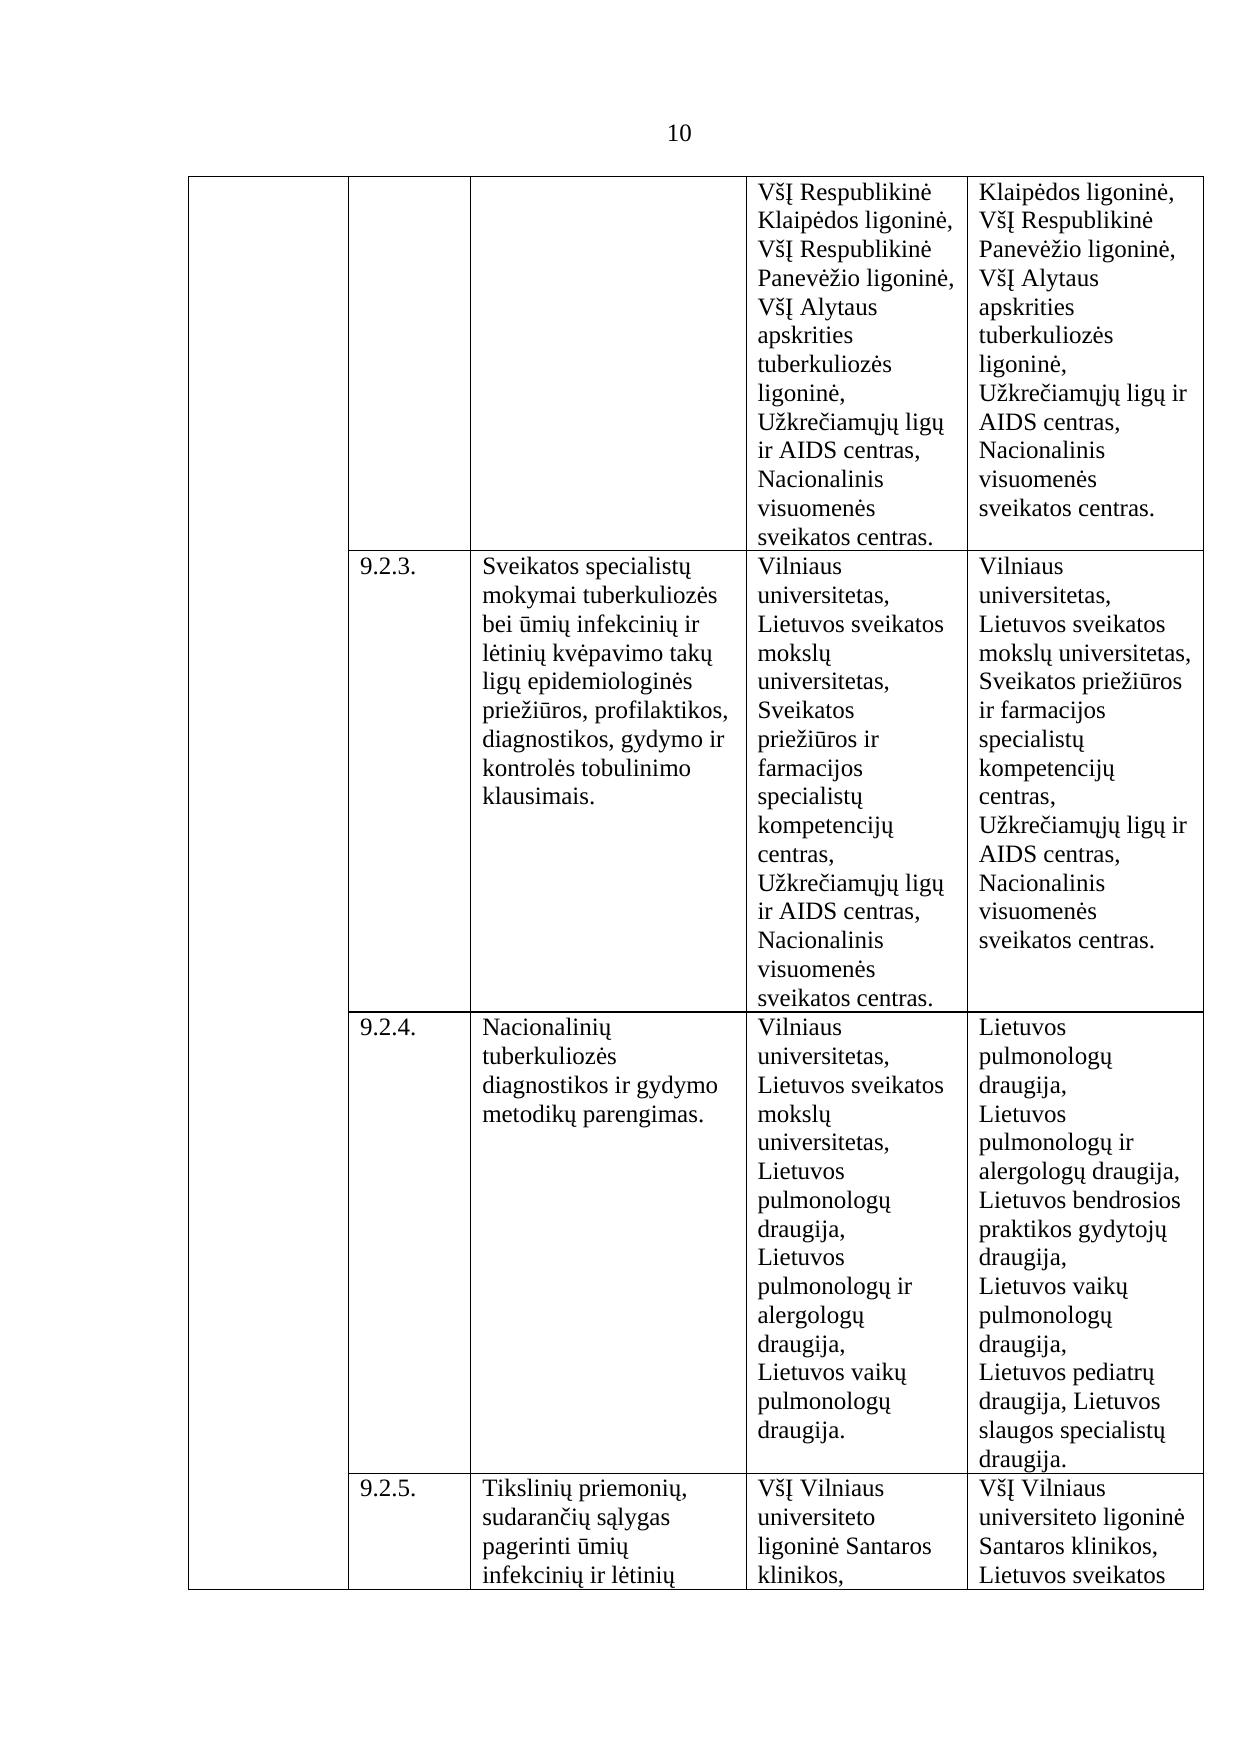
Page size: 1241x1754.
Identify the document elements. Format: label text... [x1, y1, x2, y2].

table_cell VšĮ Vilniaus universiteto ligoninė Santaros klinikos, Lietuvos sveikatos [968, 1474, 1203, 1588]
table_cell 9.2.3. [349, 551, 470, 1011]
table_cell Vilniaus universitetas, Lietuvos sveikatos mokslų universitetas, Sveikatos priežiūros ir farmacijos specialistų kompetencijų centras, Užkrečiamųjų ligų ir AIDS centras, Nacionalinis visuomenės sveikatos centras. [747, 551, 967, 1011]
table_cell Vilniaus universitetas, Lietuvos sveikatos mokslų universitetas, Lietuvos pulmonologų draugija, Lietuvos pulmonologų ir alergologų draugija, Lietuvos vaikų pulmonologų draugija. [747, 1013, 967, 1472]
table_cell Nacionalinių tuberkuliozės diagnostikos ir gydymo metodikų parengimas. [471, 1013, 746, 1472]
table_cell Sveikatos specialistų mokymai tuberkuliozės bei ūmių infekcinių ir lėtinių kvėpavimo takų ligų epidemiologinės priežiūros, profilaktikos, diagnostikos, gydymo ir kontrolės tobulinimo klausimais. [471, 551, 746, 1011]
table_cell [189, 177, 348, 1588]
table_cell Lietuvos pulmonologų draugija, Lietuvos pulmonologų ir alergologų draugija, Lietuvos bendrosios praktikos gydytojų draugija, Lietuvos vaikų pulmonologų draugija, Lietuvos pediatrų draugija, Lietuvos slaugos specialistų draugija. [968, 1013, 1203, 1472]
table_cell [471, 177, 746, 550]
table_cell Klaipėdos ligoninė, VšĮ Respublikinė Panevėžio ligoninė, VšĮ Alytaus apskrities tuberkuliozės ligoninė, Užkrečiamųjų ligų ir AIDS centras, Nacionalinis visuomenės sveikatos centras. [968, 177, 1203, 550]
table_cell 9.2.5. [349, 1474, 470, 1588]
table_cell Tikslinių priemonių, sudarančių sąlygas pagerinti ūmių infekcinių ir lėtinių [471, 1474, 746, 1588]
table_cell [349, 177, 470, 550]
table_cell Vilniaus universitetas, Lietuvos sveikatos mokslų universitetas, Sveikatos priežiūros ir farmacijos specialistų kompetencijų centras, Užkrečiamųjų ligų ir AIDS centras, Nacionalinis visuomenės sveikatos centras. [968, 551, 1203, 1011]
table_cell 9.2.4. [349, 1013, 470, 1472]
table_cell VšĮ Vilniaus universiteto ligoninė Santaros klinikos, [747, 1474, 967, 1588]
table_cell VšĮ Respublikinė Klaipėdos ligoninė, VšĮ Respublikinė Panevėžio ligoninė, VšĮ Alytaus apskrities tuberkuliozės ligoninė, Užkrečiamųjų ligų ir AIDS centras, Nacionalinis visuomenės sveikatos centras. [747, 177, 967, 550]
